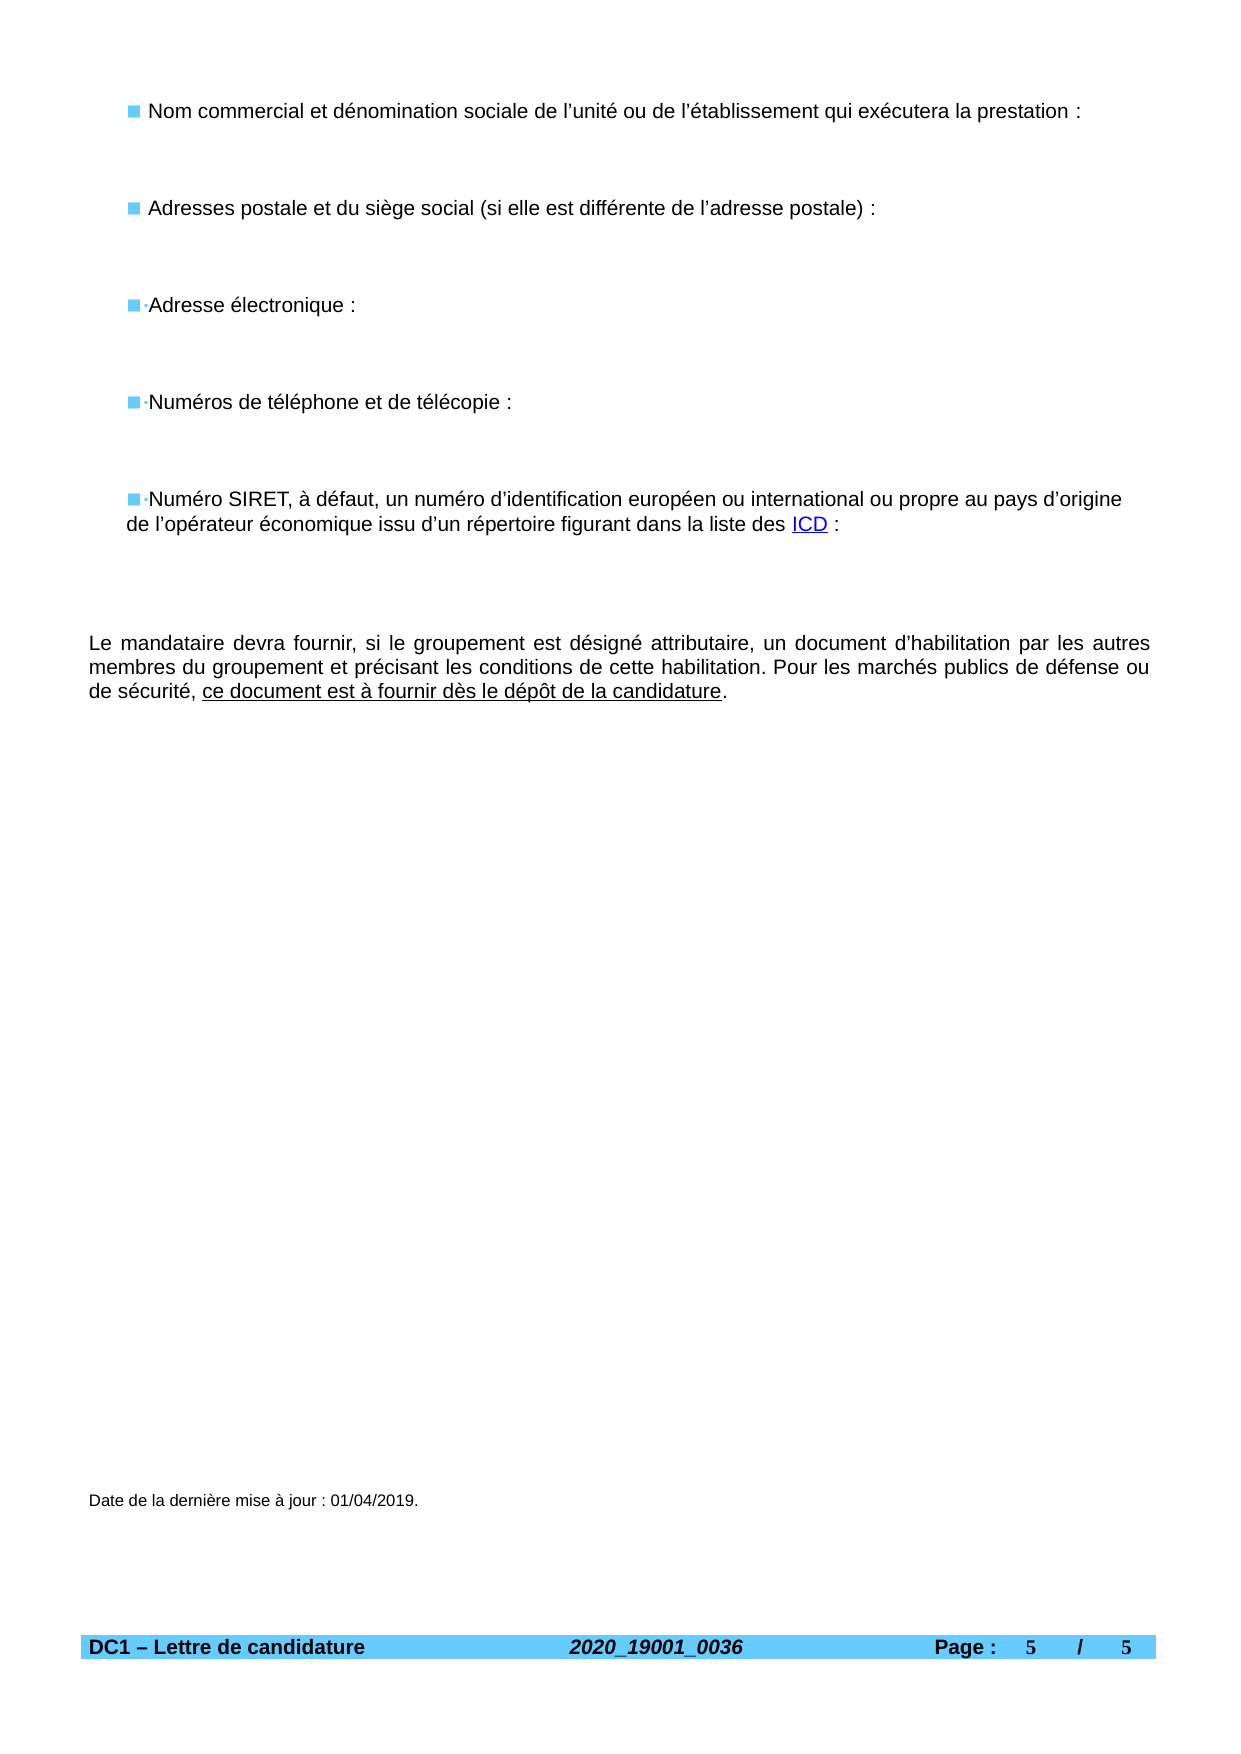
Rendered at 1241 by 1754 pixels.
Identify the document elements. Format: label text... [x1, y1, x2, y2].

text Numéros de téléphone et de télécopie : [126, 389, 1152, 414]
text Adresse électronique : [126, 293, 1152, 318]
text Le mandataire devra fournir, si le groupement est désigné attributaire, un document d’habilitation par les autres membres du groupement et précisant les conditions de cette habilitation. Pour les marchés publics de défense ou de sécurité, ce document est à fournir dès le dépôt de la candidature. [89, 631, 1152, 703]
text Numéro SIRET, à défaut, un numéro d’identification européen ou international ou propre au pays d’origine de l’opérateur économique issu d’un répertoire figurant dans la liste des ICD : [126, 486, 1152, 535]
text  Adresses postale et du siège social (si elle est différente de l’adresse postale) : [126, 196, 1152, 221]
text  Nom commercial et dénomination sociale de l’unité ou de l’établissement qui exécutera la prestation : [126, 99, 1152, 124]
text Date de la dernière mise à jour : 01/04/2019. [89, 1490, 1152, 1509]
